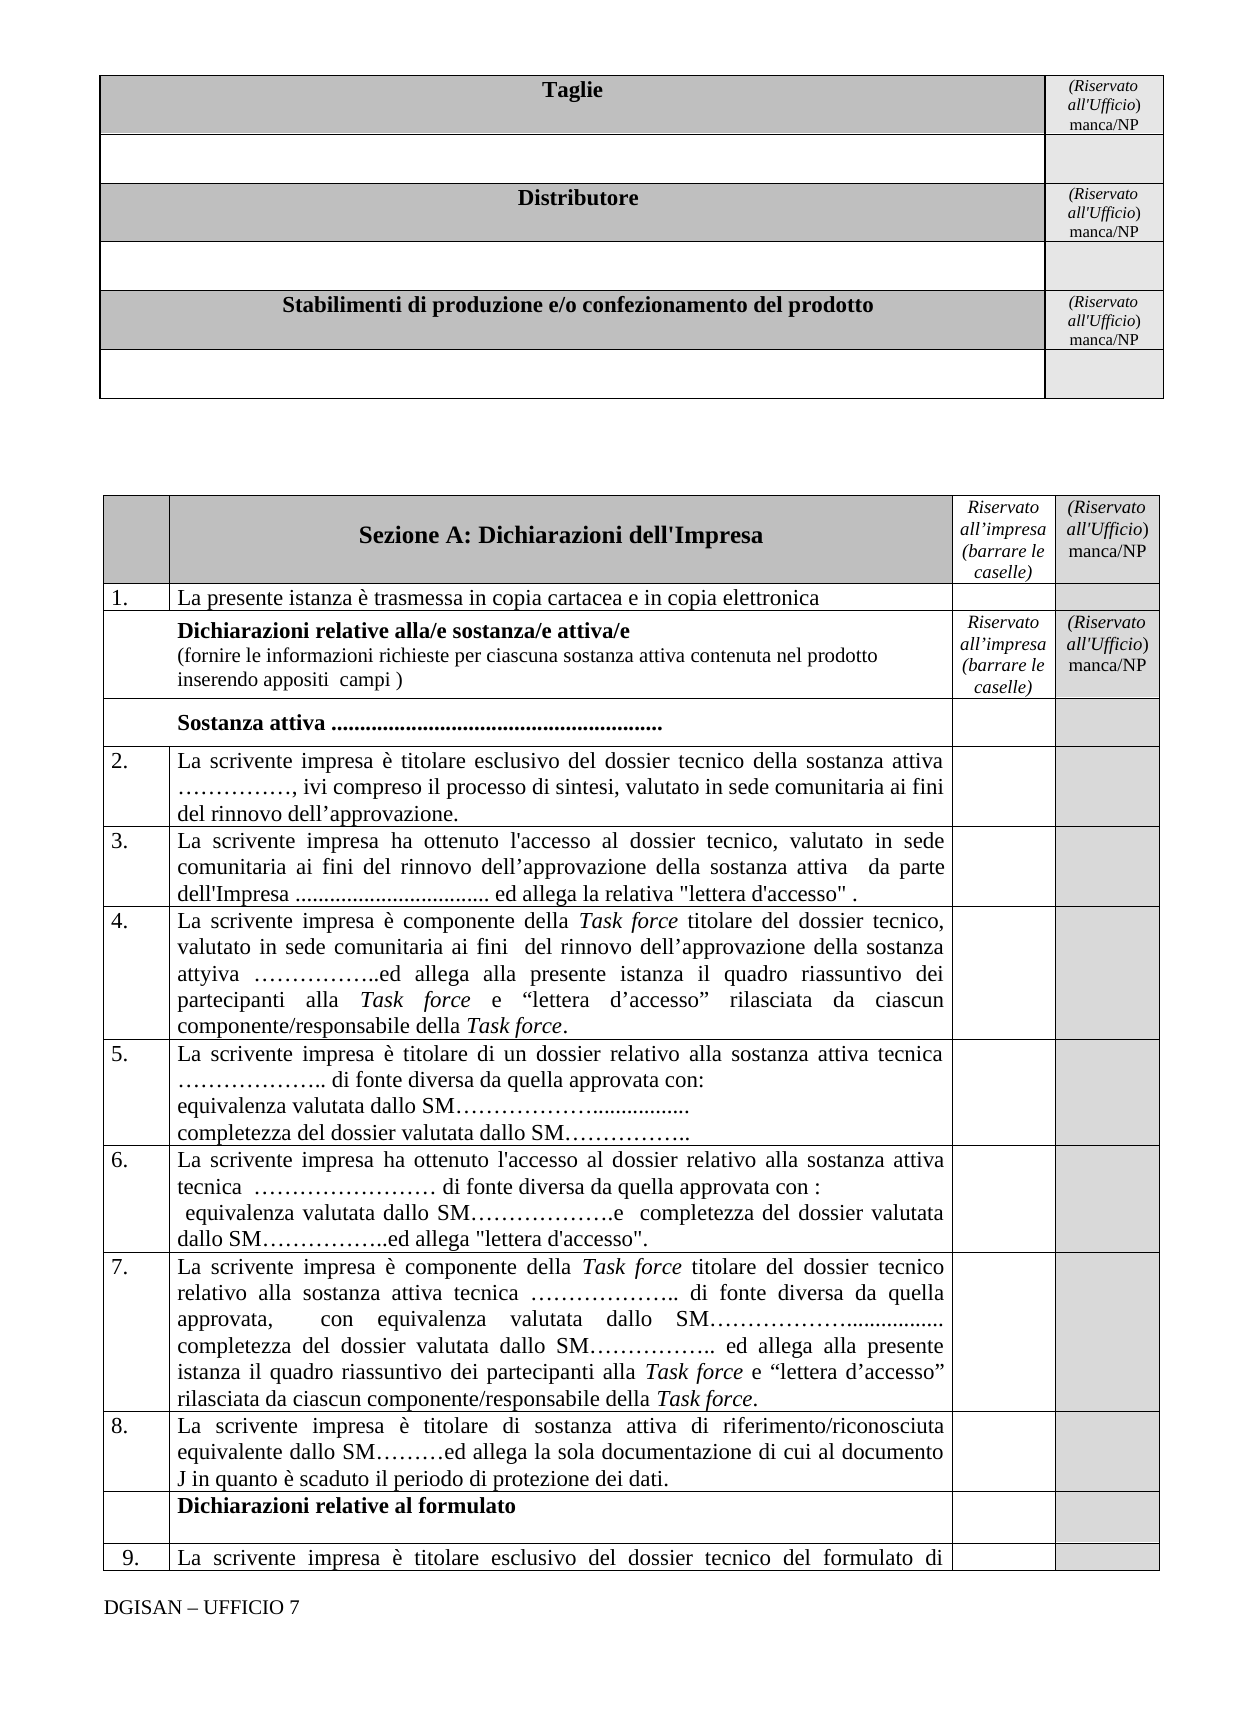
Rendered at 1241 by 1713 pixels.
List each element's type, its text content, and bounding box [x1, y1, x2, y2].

table_cell Sostanza attiva .......................................................... [170, 699, 952, 746]
table_header Taglie [101, 76, 1044, 133]
table_cell [953, 827, 1055, 906]
table_cell [953, 584, 1055, 610]
table_cell [104, 1412, 169, 1491]
table_cell [66, 906, 103, 1039]
table_cell [1056, 827, 1159, 906]
table_cell [66, 610, 103, 697]
table_cell [66, 1491, 103, 1542]
table_cell [1056, 1492, 1159, 1542]
table_cell [953, 1492, 1055, 1542]
table_cell [1056, 584, 1159, 610]
table_cell [104, 699, 170, 746]
table_cell [104, 584, 169, 610]
table_cell [66, 1145, 103, 1252]
table_header (Riservato all'Ufficio) manca/NP [1046, 76, 1163, 133]
table_cell [1056, 1146, 1159, 1252]
table_cell [66, 583, 103, 610]
table_cell [66, 1543, 103, 1570]
table_cell [953, 1412, 1055, 1491]
table_cell La scrivente impresa ha ottenuto l'accesso al dossier tecnico, valutato in sede comunitaria ai fini del rinnovo dell’approvazione della sostanza attiva da parte dell'Impresa .................................. ed allega la relativa "lettera d'accesso" . [170, 827, 952, 906]
table_cell [1056, 907, 1159, 1039]
table_cell [101, 350, 1044, 398]
table_cell [953, 1253, 1055, 1411]
table_cell [104, 907, 169, 1039]
table_cell [953, 1040, 1055, 1145]
table_cell [1046, 350, 1163, 398]
table_cell Distributore [101, 184, 1044, 241]
table_cell [66, 1039, 103, 1145]
table_cell [953, 1544, 1055, 1570]
table_header [66, 495, 103, 583]
table_cell La scrivente impresa è titolare esclusivo del dossier tecnico della sostanza attiva ……………, ivi compreso il processo di sintesi, valutato in sede comunitaria ai fini del rinnovo dell’approvazione. [170, 747, 952, 826]
table_cell [104, 747, 169, 826]
table_cell [66, 746, 103, 826]
table_cell La scrivente impresa è componente della Task force titolare del dossier tecnico relativo alla sostanza attiva tecnica ……………….. di fonte diversa da quella approvata, con equivalenza valutata dallo SM………………................. completezza del dossier valutata dallo SM…………….. ed allega alla presente istanza il quadro riassuntivo dei partecipanti alla Task force e “lettera d’accesso” rilasciata da ciascun componente/responsabile della Task force. [170, 1253, 952, 1411]
table_cell La scrivente impresa ha ottenuto l'accesso al dossier relativo alla sostanza attiva tecnica …………………… di fonte diversa da quella approvata con : equivalenza valutata dallo SM……………….e completezza del dossier valutata dallo SM……………..ed allega "lettera d'accesso". [170, 1146, 952, 1252]
table_cell [953, 907, 1055, 1039]
table_cell [104, 1492, 169, 1542]
table_header Sezione A: Dichiarazioni dell'Impresa [170, 496, 952, 583]
table_cell Stabilimenti di produzione e/o confezionamento del prodotto [101, 291, 1044, 349]
table_cell [1056, 747, 1159, 826]
table_cell [66, 698, 103, 746]
table_cell [104, 827, 169, 906]
table_cell [1056, 1040, 1159, 1145]
table_cell (Riservato all'Ufficio) manca/NP [1046, 184, 1163, 241]
table_cell [953, 699, 1055, 746]
table_cell (Riservato all'Ufficio) manca/NP [1046, 291, 1163, 349]
table_cell [1056, 1253, 1159, 1411]
table_cell La scrivente impresa è titolare esclusivo del dossier tecnico del formulato di [170, 1544, 952, 1570]
table_header (Riservato all'Ufficio) manca/NP [1056, 496, 1159, 583]
table_cell [66, 1252, 103, 1411]
table_cell [1056, 1412, 1159, 1491]
table_cell Dichiarazioni relative alla/e sostanza/e attiva/e (fornire le informazioni richieste per ciascuna sostanza attiva contenuta nel prodotto inserendo appositi campi ) [170, 611, 952, 697]
table_header [104, 496, 169, 583]
table_cell [101, 135, 1044, 183]
table_cell [953, 747, 1055, 826]
table_cell [66, 826, 103, 906]
table_cell La presente istanza è trasmessa in copia cartacea e in copia elettronica [170, 584, 952, 610]
table_header Riservato all’impresa (barrare le caselle) [953, 496, 1055, 583]
table_cell [1046, 135, 1163, 183]
table_cell La scrivente impresa è titolare di sostanza attiva di riferimento/riconosciuta equivalente dallo SM………ed allega la sola documentazione di cui al documento J in quanto è scaduto il periodo di protezione dei dati. [170, 1412, 952, 1491]
table_cell [104, 1146, 169, 1252]
table_cell [1046, 242, 1163, 290]
table_cell [101, 242, 1044, 290]
table_cell [1056, 1544, 1159, 1570]
table_cell La scrivente impresa è componente della Task force titolare del dossier tecnico, valutato in sede comunitaria ai fini del rinnovo dell’approvazione della sostanza attyiva ……………..ed allega alla presente istanza il quadro riassuntivo dei partecipanti alla Task force e “lettera d’accesso” rilasciata da ciascun componente/responsabile della Task force. [170, 907, 952, 1039]
table_cell [66, 1411, 103, 1491]
table_cell [104, 611, 170, 697]
table_cell Dichiarazioni relative al formulato [170, 1492, 952, 1542]
table_cell [104, 1040, 169, 1145]
table_cell [104, 1253, 169, 1411]
table_cell 9. [104, 1544, 169, 1570]
table_cell (Riservato all'Ufficio) manca/NP [1056, 611, 1159, 697]
table_cell Riservato all’impresa (barrare le caselle) [953, 611, 1055, 697]
table_cell [953, 1146, 1055, 1252]
table_cell [1056, 699, 1159, 746]
table_cell La scrivente impresa è titolare di un dossier relativo alla sostanza attiva tecnica ……………….. di fonte diversa da quella approvata con: equivalenza valutata dallo SM………………................. completezza del dossier valutata dallo SM…………….. [170, 1040, 952, 1145]
